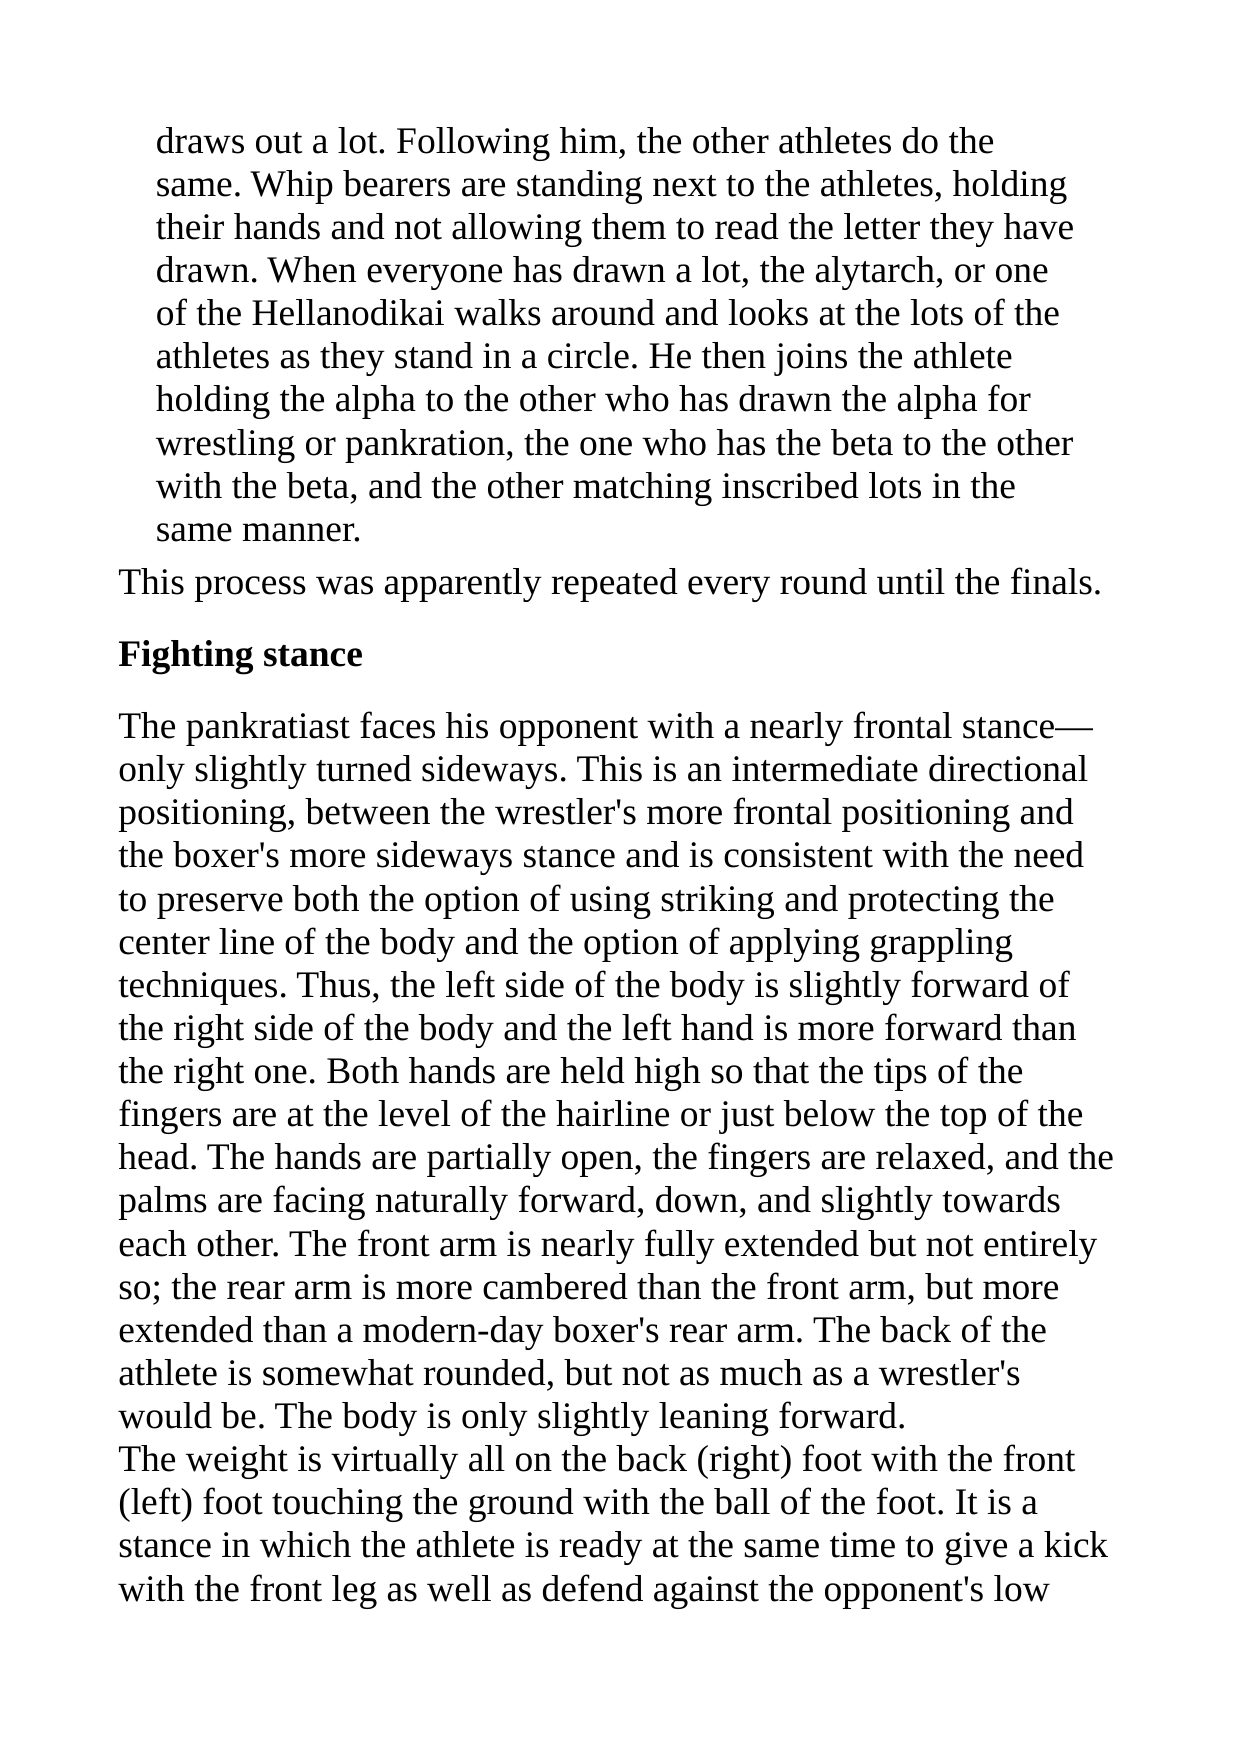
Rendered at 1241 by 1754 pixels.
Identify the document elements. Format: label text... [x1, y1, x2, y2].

text draws out a lot. Following him, the other athletes do the same. Whip bearers are standing next to the athletes, holding their hands and not allowing them to read the letter they have drawn. When everyone has drawn a lot, the alytarch, or one of the Hellanodikai walks around and looks at the lots of the athletes as they stand in a circle. He then joins the athlete holding the alpha to the other who has drawn the alpha for wrestling or pankration, the one who has the beta to the other with the beta, and the other matching inscribed lots in the same manner. [156, 118, 1084, 549]
text The weight is virtually all on the back (right) foot with the front (left) foot touching the ground with the ball of the foot. It is a stance in which the athlete is ready at the same time to give a kick with the front leg as well as defend against the opponent's low [118, 1437, 1122, 1609]
text The pankratiast faces his opponent with a nearly frontal stance—only slightly turned sideways. This is an intermediate directional positioning, between the wrestler's more frontal positioning and the boxer's more sideways stance and is consistent with the need to preserve both the option of using striking and protecting the center line of the body and the option of applying grappling techniques. Thus, the left side of the body is slightly forward of the right side of the body and the left hand is more forward than the right one. Both hands are held high so that the tips of the fingers are at the level of the hairline or just below the top of the head. The hands are partially open, the fingers are relaxed, and the palms are facing naturally forward, down, and slightly towards each other. The front arm is nearly fully extended but not entirely so; the rear arm is more cambered than the front arm, but more extended than a modern-day boxer's rear arm. The back of the athlete is somewhat rounded, but not as much as a wrestler's would be. The body is only slightly leaning forward. [118, 703, 1122, 1437]
text This process was apparently repeated every round until the finals. [118, 560, 1122, 603]
text Fighting stance [118, 632, 1122, 675]
